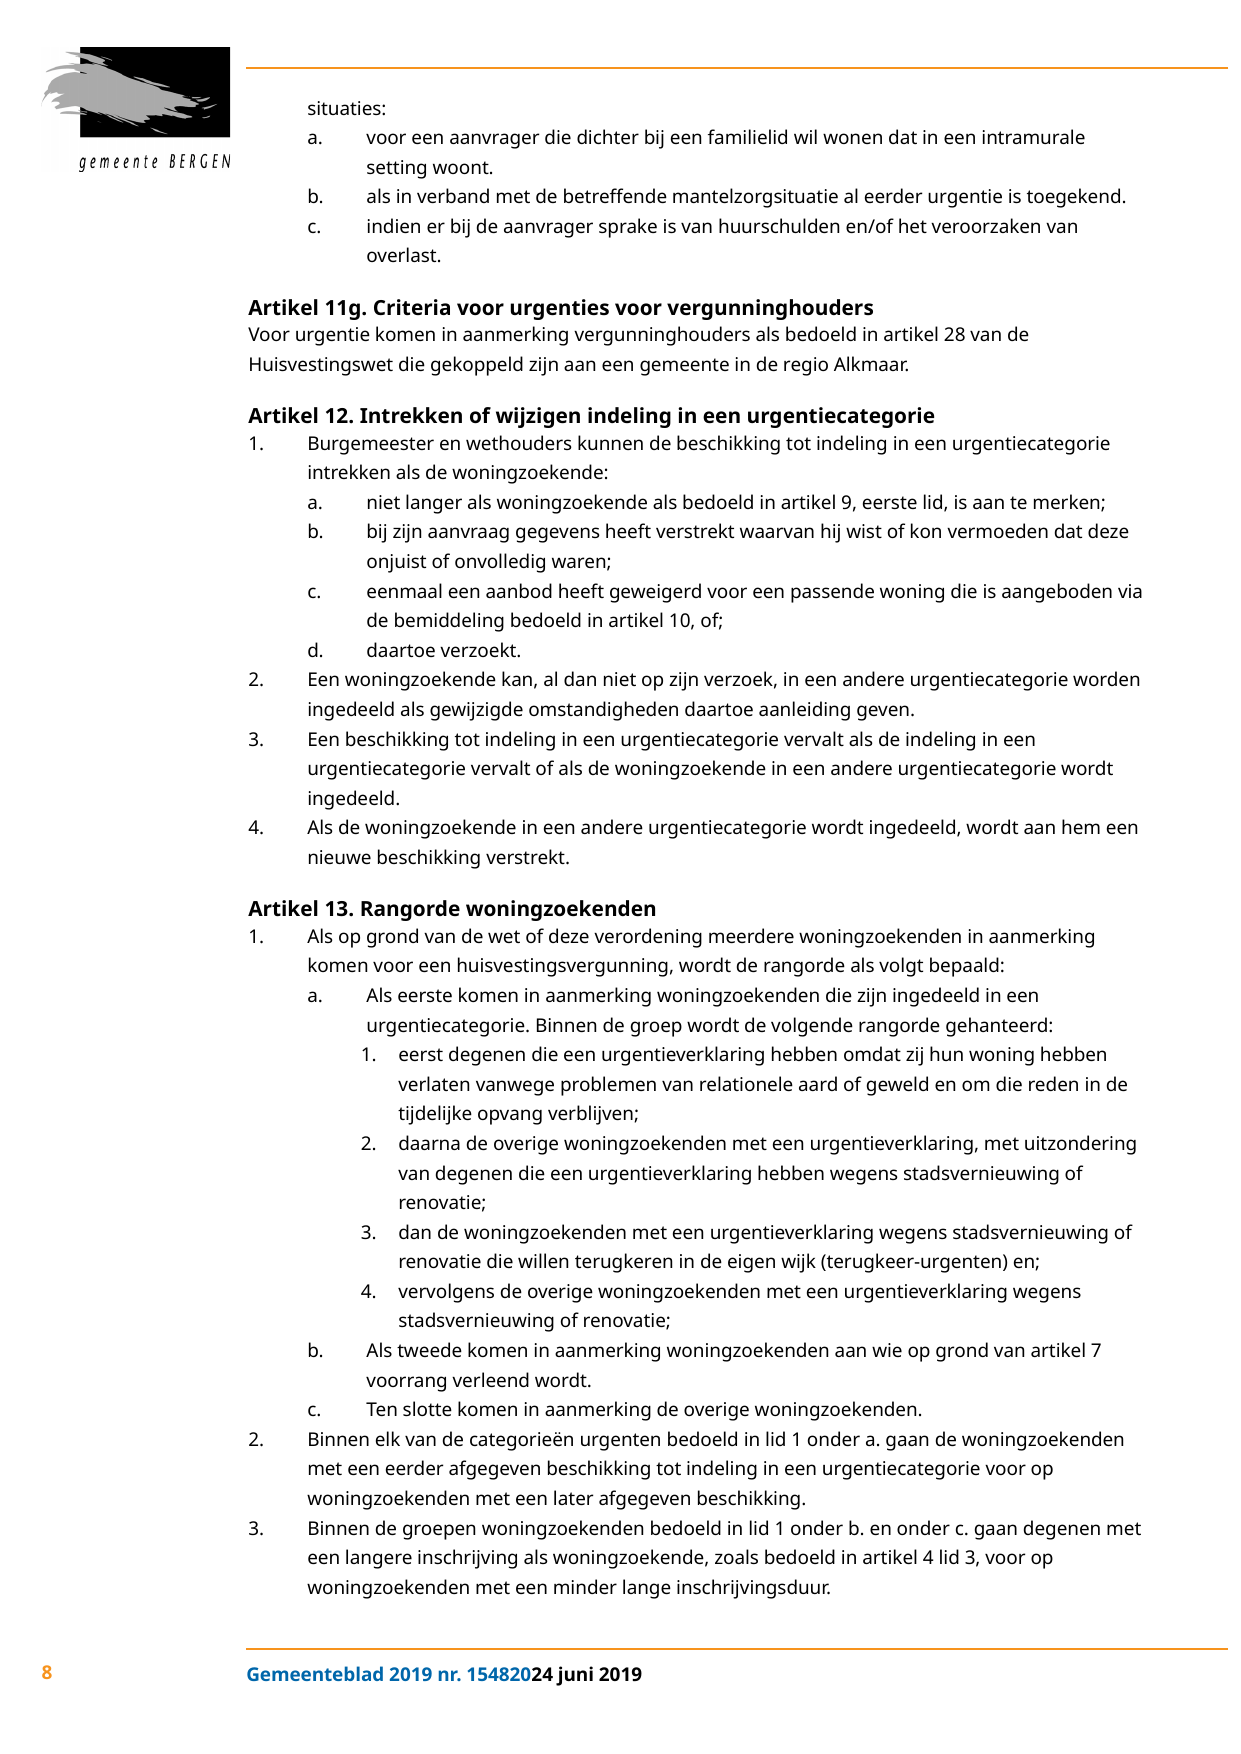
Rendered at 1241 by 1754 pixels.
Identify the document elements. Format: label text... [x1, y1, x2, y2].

list Als eerste komen in aanmerking woningzoekenden die zijn ingedeeld in een urgentiecategorie. Binnen de groep wordt de volgende rangorde gehanteerd: [307, 982, 1152, 1037]
list Een woningzoekende kan, al dan niet op zijn verzoek, in een andere urgentiecategorie worden ingedeeld als gewijzigde omstandigheden daartoe aanleiding geven. [248, 667, 1152, 722]
text Voor urgentie komen in aanmerking vergunninghouders als bedoeld in artikel 28 van de Huisvestingswet die gekoppeld zijn aan een gemeente in de regio Alkmaar. [248, 322, 1152, 377]
list als in verband met de betreffende mantelzorgsituatie al eerder urgentie is toegekend. [307, 183, 1152, 209]
list vervolgens de overige woningzoekenden met een urgentieverklaring wegens stadsvernieuwing of renovatie; [361, 1278, 1152, 1333]
list Binnen de groepen woningzoekenden bedoeld in lid 1 onder b. en onder c. gaan degenen met een langere inschrijving als woningzoekende, zoals bedoeld in artikel 4 lid 3, voor op woningzoekenden met een minder lange inschrijvingsduur. [248, 1515, 1152, 1599]
text Artikel 11g. Criteria voor urgenties voor vergunninghouders [248, 293, 1152, 322]
list voor een aanvrager die dichter bij een familielid wil wonen dat in een intramurale setting woont. [307, 124, 1152, 180]
list Als de woningzoekende in een andere urgentiecategorie wordt ingedeeld, wordt aan hem een nieuwe beschikking verstrekt. [248, 814, 1152, 870]
list eerst degenen die een urgentieverklaring hebben omdat zij hun woning hebben verlaten vanwege problemen van relationele aard of geweld en om die reden in de tijdelijke opvang verblijven; [361, 1041, 1152, 1126]
list daartoe verzoekt. [307, 637, 1152, 663]
list Als tweede komen in aanmerking woningzoekenden aan wie op grond van artikel 7 voorrang verleend wordt. [307, 1337, 1152, 1392]
list Burgemeester en wethouders kunnen de beschikking tot indeling in een urgentiecategorie intrekken als de woningzoekende: [248, 430, 1152, 485]
text Artikel 12. Intrekken of wijzigen indeling in een urgentiecategorie [248, 402, 1152, 430]
list indien er bij de aanvrager sprake is van huurschulden en/of het veroorzaken van overlast. [307, 213, 1152, 268]
list Een beschikking tot indeling in een urgentiecategorie vervalt als de indeling in een urgentiecategorie vervalt of als de woningzoekende in een andere urgentiecategorie wordt ingedeeld. [248, 726, 1152, 811]
list Binnen elk van de categorieën urgenten bedoeld in lid 1 onder a. gaan de woningzoekenden met een eerder afgegeven beschikking tot indeling in een urgentiecategorie voor op woningzoekenden met een later afgegeven beschikking. [248, 1426, 1152, 1511]
list bij zijn aanvraag gegevens heeft verstrekt waarvan hij wist of kon vermoeden dat deze onjuist of onvolledig waren; [307, 519, 1152, 574]
text Artikel 13. Rangorde woningzoekenden [248, 894, 1152, 923]
list dan de woningzoekenden met een urgentieverklaring wegens stadsvernieuwing of renovatie die willen terugkeren in de eigen wijk (terugkeer-urgenten) en; [361, 1219, 1152, 1274]
list Ten slotte komen in aanmerking de overige woningzoekenden. [307, 1396, 1152, 1422]
picture [41, 47, 231, 172]
list eenmaal een aanbod heeft geweigerd voor een passende woning die is aangeboden via de bemiddeling bedoeld in artikel 10, of; [307, 578, 1152, 633]
list Als op grond van de wet of deze verordening meerdere woningzoekenden in aanmerking komen voor een huisvestingsvergunning, wordt de rangorde als volgt bepaald: [248, 923, 1152, 978]
list daarna de overige woningzoekenden met een urgentieverklaring, met uitzondering van degenen die een urgentieverklaring hebben wegens stadsvernieuwing of renovatie; [361, 1130, 1152, 1215]
list niet langer als woningzoekende als bedoeld in artikel 9, eerste lid, is aan te merken; [307, 489, 1152, 515]
list situaties: [248, 95, 1152, 121]
